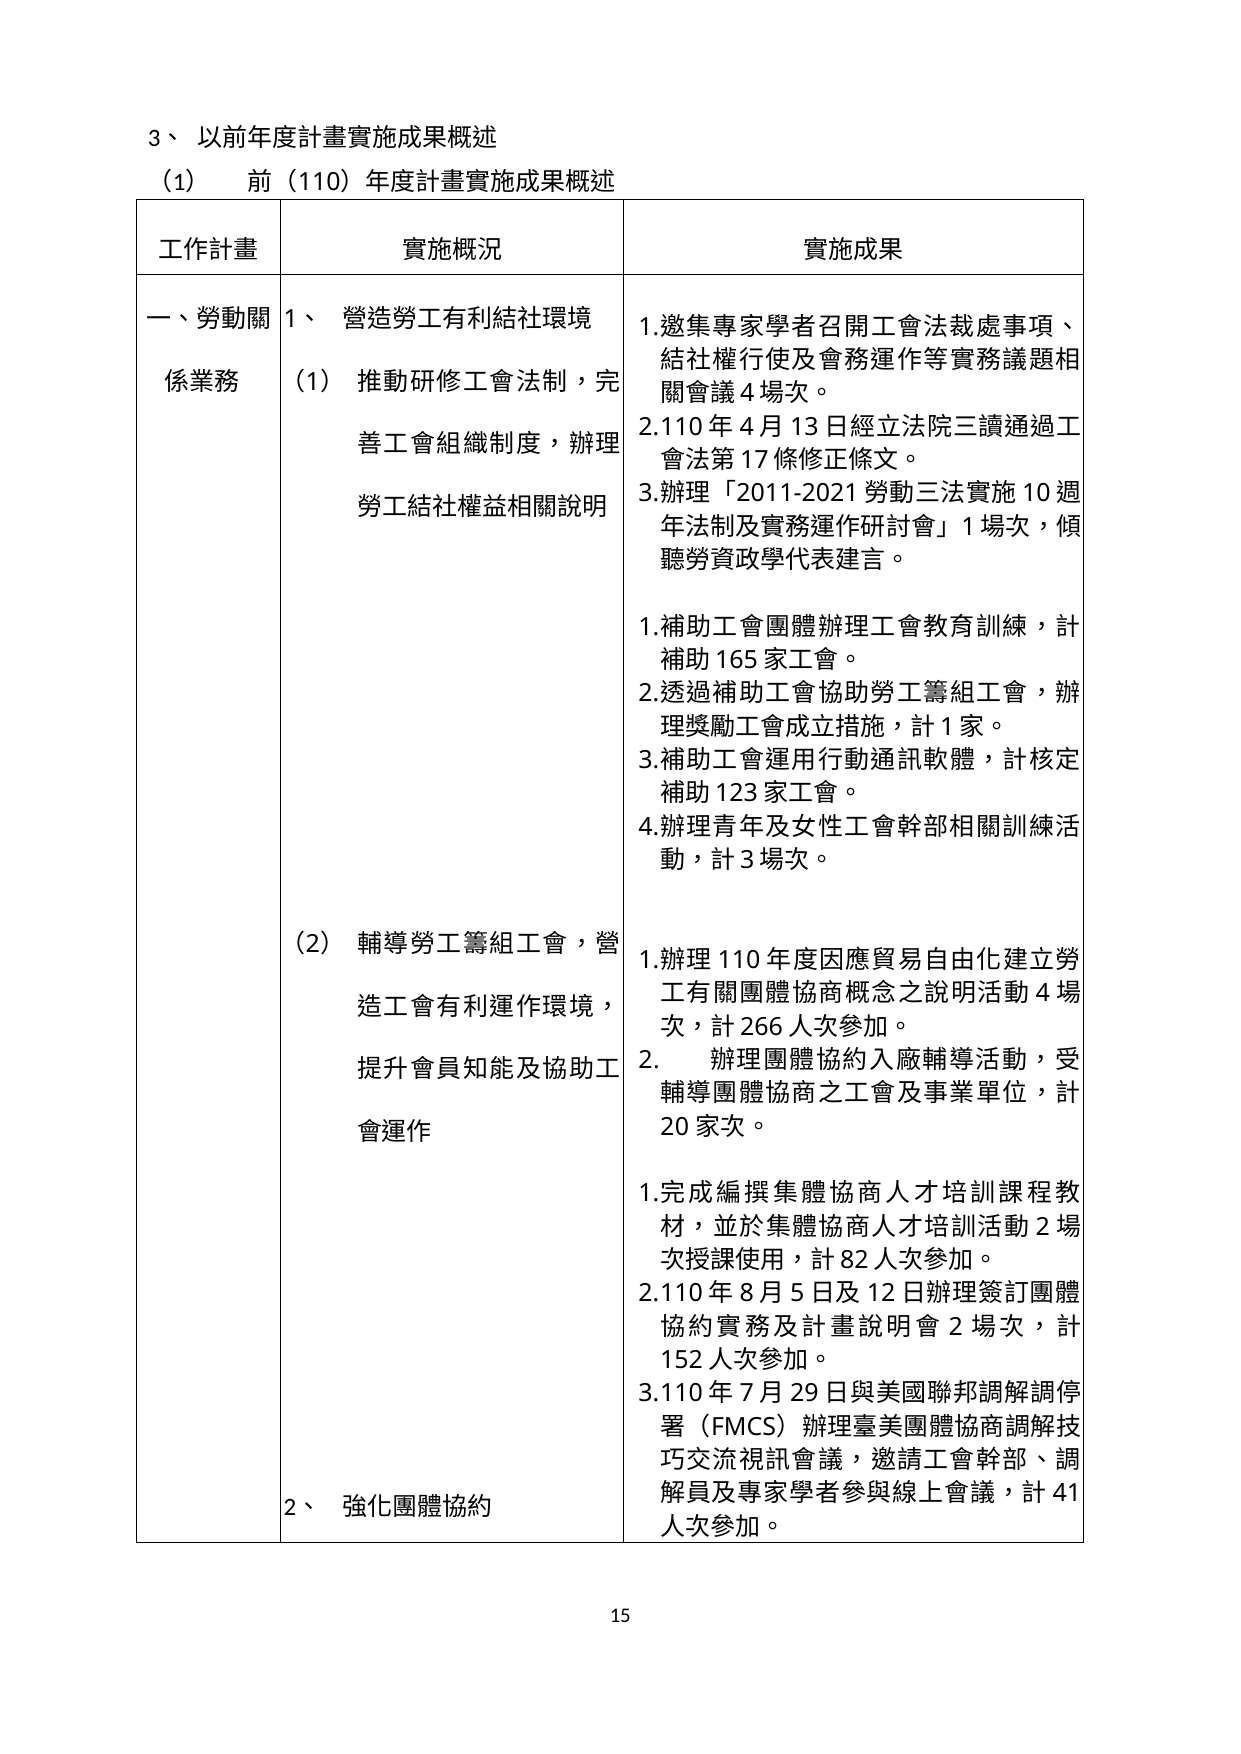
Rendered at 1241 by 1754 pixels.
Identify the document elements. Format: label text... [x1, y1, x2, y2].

table_cell 邀集專家學者召開工會法裁處事項、結社權行使及會務運作等實務議題相關會議4場次。 110年4月13日經立法院三讀通過工會法第17條修正條文。 辦理「2011-2021勞動三法實施10週年法制及實務運作研討會」1場次，傾聽勞資政學代表建言。 補助工會團體辦理工會教育訓練，計補助165家工會。 透過補助工會協助勞工籌組工會，辦理獎勵工會成立措施，計1家。 補助工會運用行動通訊軟體，計核定補助123家工會。 辦理青年及女性工會幹部相關訓練活動，計3場次。 辦理110年度因應貿易自由化建立勞工有關團體協商概念之說明活動4場次，計266人次參加。 辦理團體協約入廠輔導活動，受輔導團體協商之工會及事業單位，計20家次。 完成編撰集體協商人才培訓課程教材，並於集體協商人才培訓活動2場次授課使用，計82人次參加。 110年8月5日及12日辦理簽訂團體協約實務及計畫說明會2場次，計152人次參加。 110年7月29日與美國聯邦調解調停署（FMCS）辦理臺美團體協商調解技巧交流視訊會議，邀請工會幹部、調解員及專家學者參與線上會議，計41人次參加。 核定獎勵簽訂團體協約之工會，計38件。 辦理110年度勞資爭議調解人訓練1場次，並製發調解人認證證書及簽證手冊22人，與辦理調解人執行調解業務研習活動1場次，計400人參與。 辦理團體協商及爭議行為法制焦點座談會5場次、撰擬專文及手冊初稿各1篇，及研討會活動3場次。 召開勞資爭議調解人註銷證書審查小組會議，針對不適任人員進行審查，計1場次。 頒發勞資爭議資深調解人感謝狀，計20人。 召開大量解僱勞工趨勢評估委員會議，計1場次。 辦理110年度勞資爭議處理及大量解僱勞工保護知能研習暨聯繫會議，計1場次。 辦理110年度事業單位勞資爭議之預防及處理暨大量解僱勞工保護法制說明會，計6場次。 補助各地方主管機關辦理110年度「落實大量解僱勞工保護機制計畫」，計查訪84家次。 110年8月2日修正發布地方主管機關辦理核發事業單位歇業事實之證明文件應行注意事項，俾利地方政府遵循。 辦理輔導事業單位建構企業內夥伴關係機制及入廠輔導活動，計15場次。 110年5月13日修正發布「補助行政機關辦理勞資爭議仲裁實施要點」及「勞動部獎勵勞資爭議仲裁機制實施要點」，協助地方政府運用仲裁機制解決爭議。 補助民間團體辦理勞資爭議調解研習活動，計9場次。 辦理109年度勞工訴訟扶助專案滿意度意見調查，整體服務滿意度達90%。 委託民間團體辦理勞工法律扶助受理2,385件，核定扶助1,898件，且訴訟結果約7成有利於勞工。 補助勞工訴訟期間裁判費及必要生活費用，計110人次。 與法律扶助基金會召開4場次工作會議，持續滾動檢討扶助措施，降低勞工訴訟障礙。 110年5月31日修正發布「補助行政機關辦理勞資爭議調解法律扶助實施要點」，擴大行政調解法律扶助範圍，協助勞工儘速解決勞資爭議，有效維護勞動權益。 不當勞動行為裁決委員會110年度受理案件47件，作成決定10件，和解7件，撤回8件，審理中22件。 召開調查會議計144場次，詢問會議計34次，裁決會議計41次。 補助不當勞動行為裁決代理扶助，計25人次。 補助工會出席不當勞動行為裁決調查會議及詢問會議交通費，計31家次。 辦理「不當勞動行為裁決委員會業務檢討暨制度研修會議」。 完成「不當勞動行為裁決調查程序視訊作業試辦要點」。 修正發布「勞動部補助勞工及工會出席不當勞動行為裁決會議交通費實施要點」。 增設不當勞動行為裁決委員會常務裁決委員。 與教育部合作辦理提升勞動教育教師研習營1場次。 為高中職及大專校院學生編修「職場高手秘笈」，置於全民勞教 e網，並請教育部協助推廣。 維運全民勞教e網，完成網站系統及資料庫升級，並發行全民勞教e網電子月報12期，網站年度新增瀏覽人數達102萬餘人次。 新製「營造職場多元性別平等環境」及編修、轉製「勞動基準法概述」、「從職業災害保險單獨立法方向談未來職災預防與重建之發展」等線上課程，計16門課程，供全民線上學習。 補助民間團體辦理勞動教育活動，計補助2家。 配合國小教師需求，增印勞動教育國小桌遊，發送予全國2,632所小學，每校5份桌遊；辦理勞動教育桌遊推廣活動1場次。另為利瞭解勞動教育桌遊使用情形及提升其效益，辦理勞動教育桌遊滿意度調查，整體滿意度為89.6%。 進入偏鄉高中職學校25所及一般高中職學校13所辦理勞動舞台劇巡迴活動，提升學生對勞動概念的瞭解，進而保障自己權益。 [624, 275, 1083, 1542]
list 前（110）年度計畫實施成果概述 [148, 155, 1092, 199]
table_cell 營造勞工有利結社環境 推動研修工會法制，完善工會組織制度，辦理勞工結社權益相關說明 輔導勞工籌組工會，營造工會有利運作環境，提升會員知能及協助工會運作 強化團體協約 輔導及協助勞資雙方自治協商 培育集體協商人才培訓 獎勵勞資雙方協商簽訂團體協約 建立迅速有效勞資爭議處理機制 辦理勞資爭議調解及仲裁訓練，提升勞資爭議調處人員專業知能 推廣勞資自主解決爭議能力，強化企業勞資關係之穩定 運用民間團體資源，推動勞資爭議調解及仲裁業務 補助勞工權益基金，推動勞工訴訟扶助專案 健全不當勞動行為裁決機制 推動不當勞動行為裁決機制辦理裁決案件審理、行政訴訟及完善裁決相關機制 提升國民勞動觀念 提升國民勞動意識，以多元管道推廣勞動教育 維運更新全民勞教e網，編制勞動教育e化補充教材 輔導民間團體辦理勞動事務進修教育事宜 辦理校園勞動權益概念深植相關活動，深耕勞動教育 [281, 275, 623, 1542]
table_header 實施成果 [624, 200, 1083, 274]
table_header 工作計畫 [137, 200, 280, 274]
table_header 實施概況 [281, 200, 623, 274]
table_cell 一、勞動關係業務 [137, 275, 280, 1542]
list 以前年度計畫實施成果概述 [148, 112, 1092, 155]
